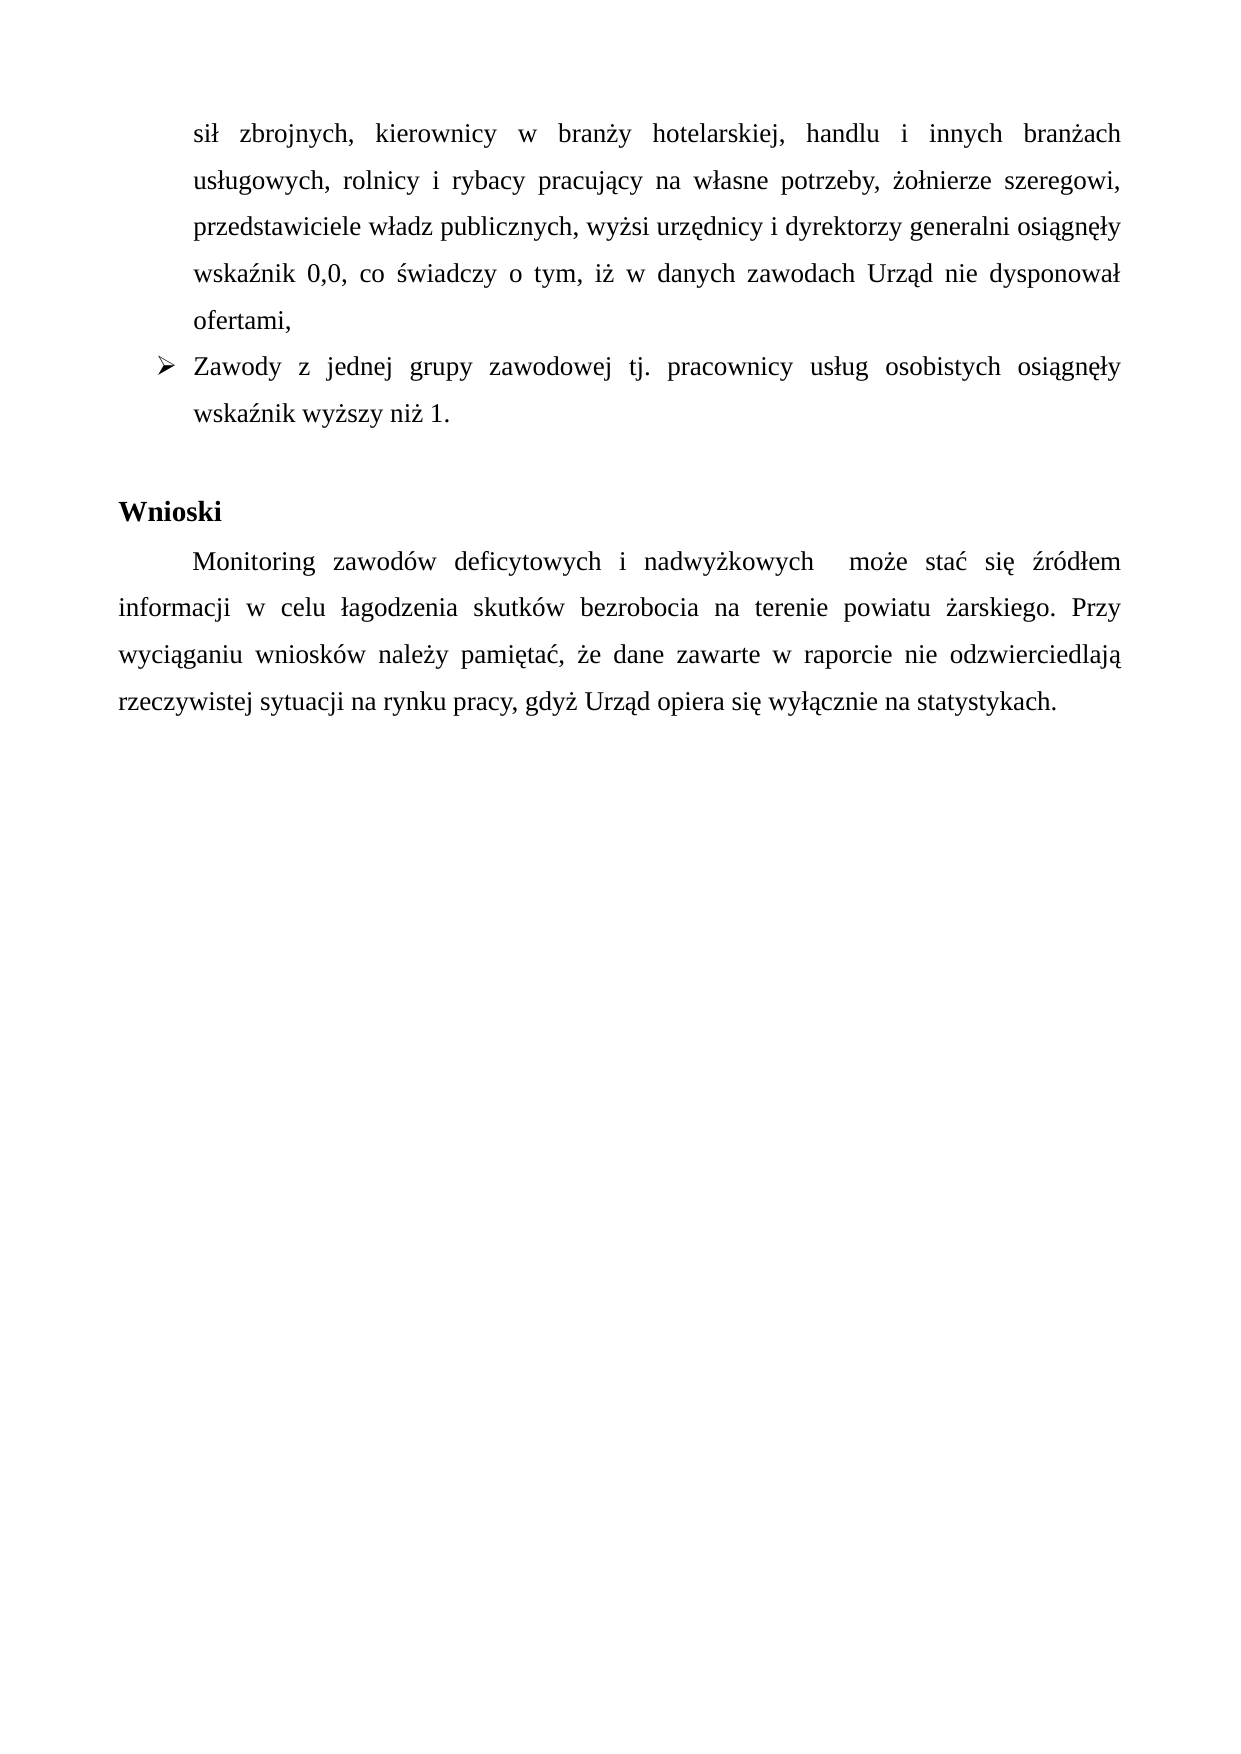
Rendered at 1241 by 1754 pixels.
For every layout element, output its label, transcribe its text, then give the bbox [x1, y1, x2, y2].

text Wnioski [118, 494, 1122, 528]
text Monitoring zawodów deficytowych i nadwyżkowych może stać się źródłem informacji w celu łagodzenia skutków bezrobocia na terenie powiatu żarskiego. Przy wyciąganiu wniosków należy pamiętać, że dane zawarte w raporcie nie odzwierciedlają rzeczywistej sytuacji na rynku pracy, gdyż Urząd opiera się wyłącznie na statystykach. [118, 544, 1122, 716]
list sił zbrojnych, kierownicy w branży hotelarskiej, handlu i innych branżach usługowych, rolnicy i rybacy pracujący na własne potrzeby, żołnierze szeregowi, przedstawiciele władz publicznych, wyżsi urzędnicy i dyrektorzy generalni osiągnęły wskaźnik 0,0, co świadczy o tym, iż w danych zawodach Urząd nie dysponował ofertami, [156, 117, 1122, 335]
list Zawody z jednej grupy zawodowej tj. pracownicy usług osobistych osiągnęły wskaźnik wyższy niż 1. [156, 351, 1122, 428]
